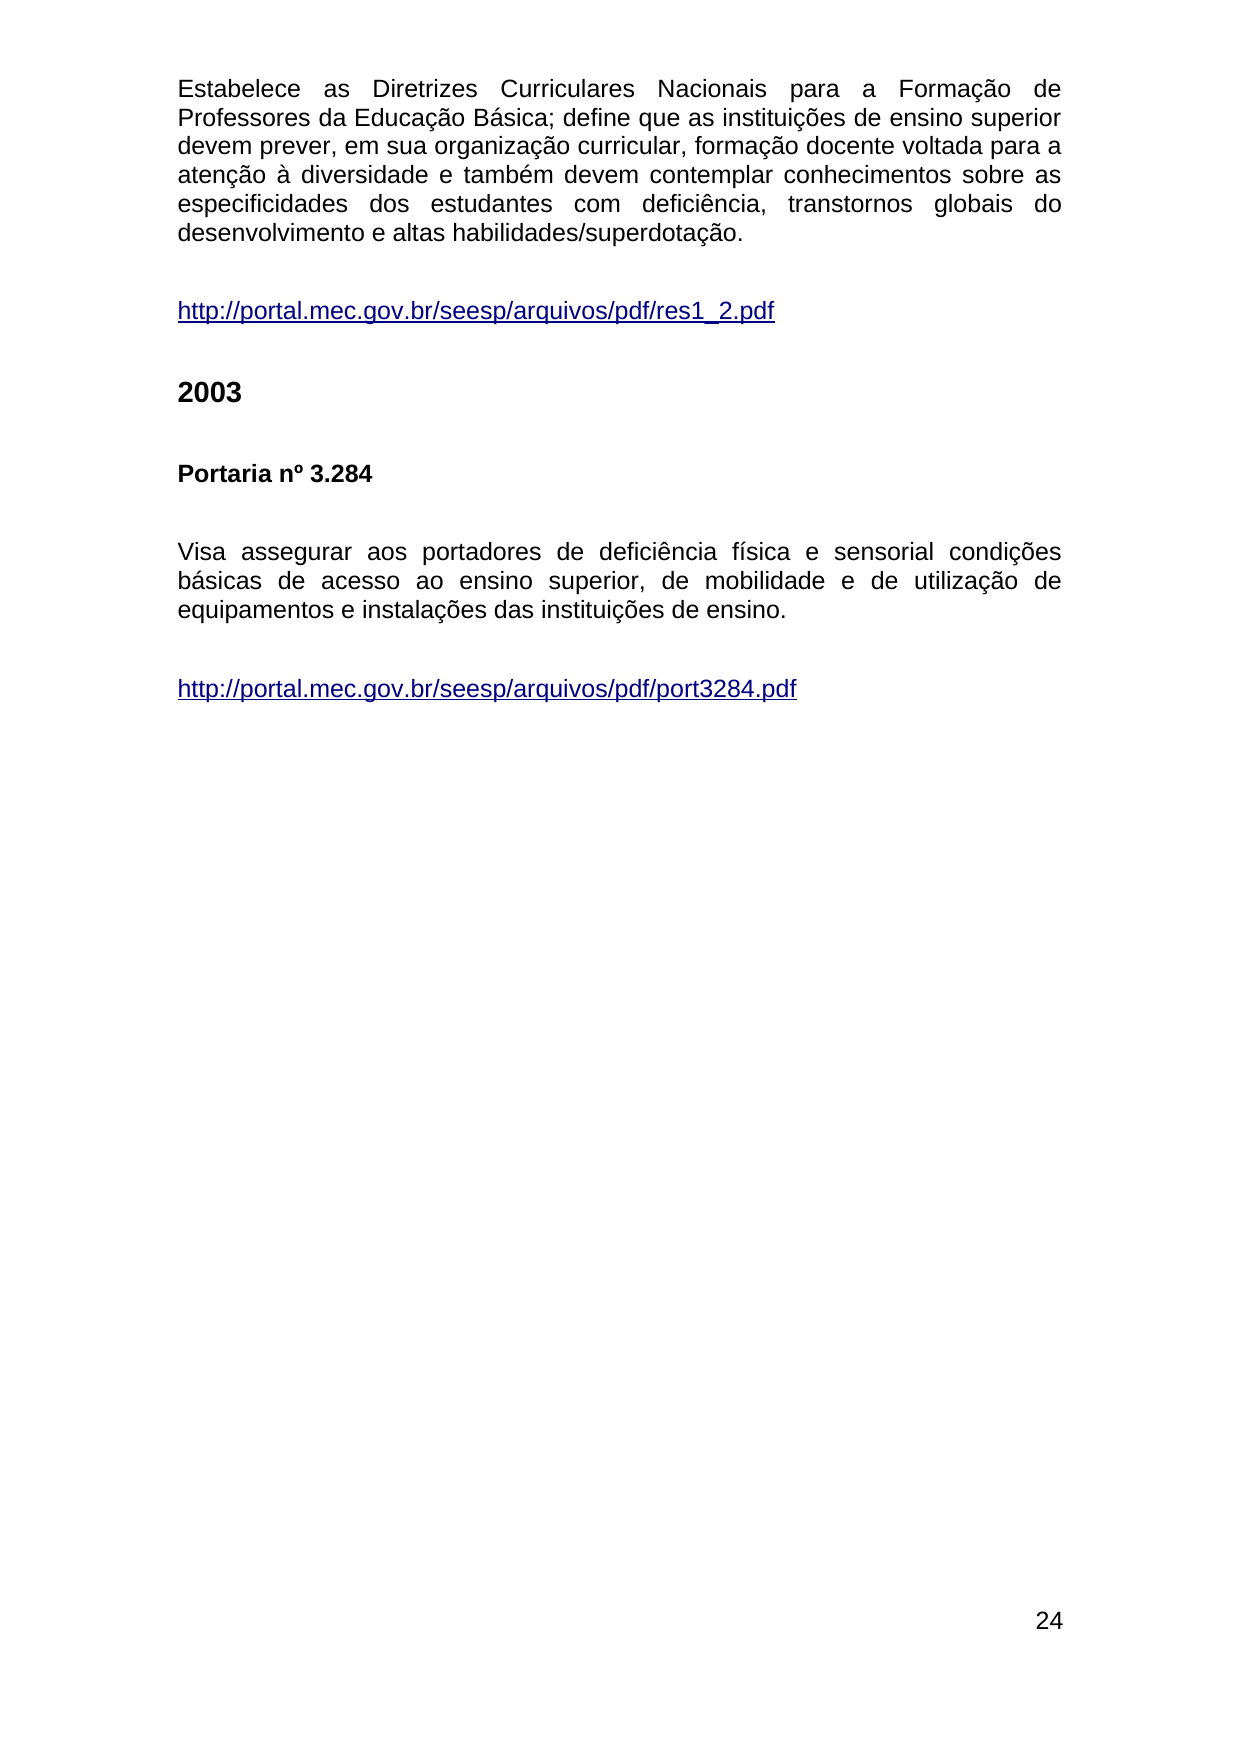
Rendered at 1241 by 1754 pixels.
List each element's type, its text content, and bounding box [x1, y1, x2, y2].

text Portaria nº 3.284 [177, 458, 1063, 487]
text Estabelece as Diretrizes Curriculares Nacionais para a Formação de Professores da Educação Básica; define que as instituições de ensino superior devem prever, em sua organização curricular, formação docente voltada para a atenção à diversidade e também devem contemplar conhecimentos sobre as especificidades dos estudantes com deficiência, transtornos globais do desenvolvimento e altas habilidades/superdotação. [177, 74, 1063, 246]
text http://portal.mec.gov.br/seesp/arquivos/pdf/port3284.pdf [177, 673, 1063, 702]
text 2003 [177, 375, 1063, 408]
text Visa assegurar aos portadores de deficiência física e sensorial condições básicas de acesso ao ensino superior, de mobilidade e de utilização de equipamentos e instalações das instituições de ensino. [177, 537, 1063, 623]
text http://portal.mec.gov.br/seesp/arquivos/pdf/res1_2.pdf [177, 296, 1063, 325]
